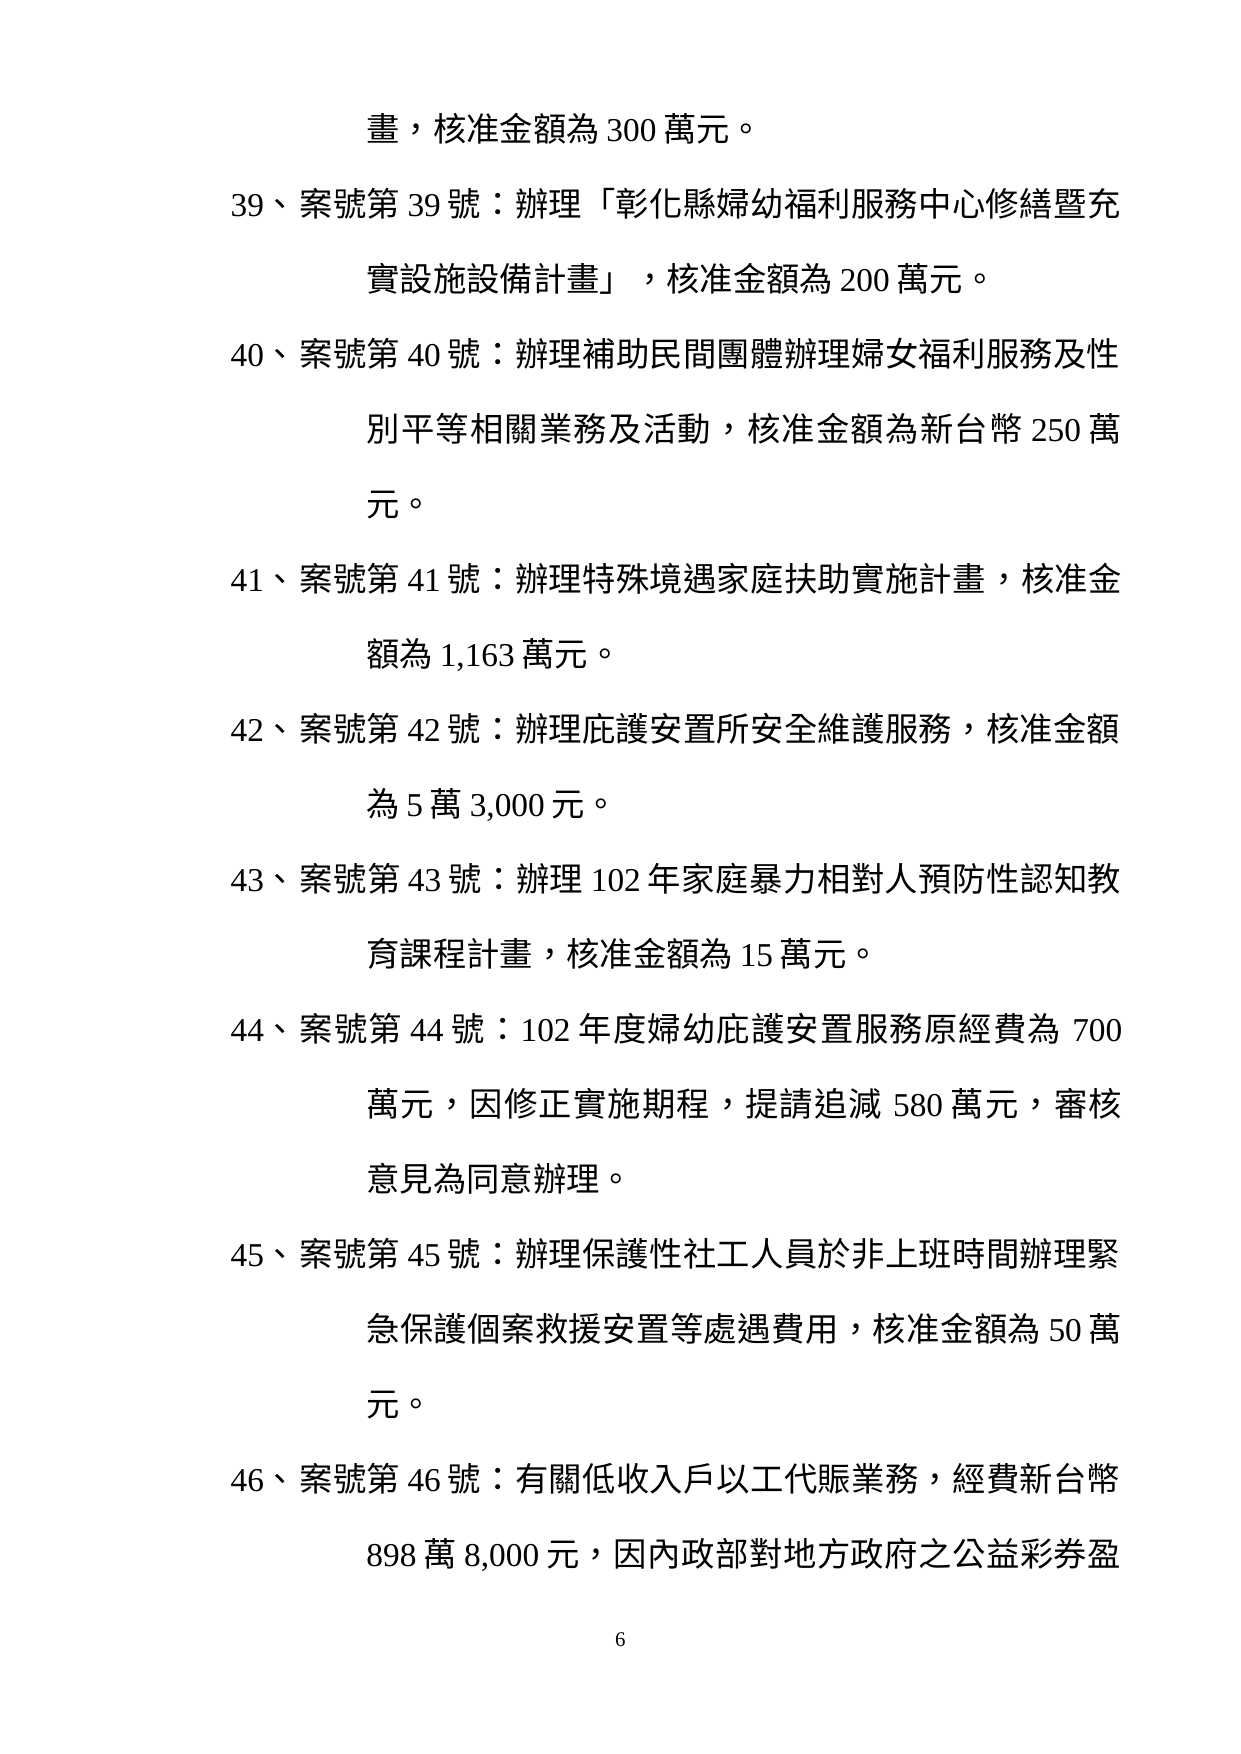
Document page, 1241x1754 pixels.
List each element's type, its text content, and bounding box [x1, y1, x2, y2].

list 案號第46號：有關低收入戶以工代賑業務，經費新台幣898萬8,000元，因內政部對地方政府之公益彩券盈 [230, 1439, 1122, 1589]
list 案號第45號：辦理保護性社工人員於非上班時間辦理緊急保護個案救援安置等處遇費用，核准金額為50萬元。 [230, 1214, 1122, 1439]
list 案號第39號：辦理「彰化縣婦幼福利服務中心修繕暨充實設施設備計畫」，核准金額為200萬元。 [230, 164, 1122, 314]
list 案號第40號：辦理補助民間團體辦理婦女福利服務及性別平等相關業務及活動，核准金額為新台幣250萬元。 [230, 314, 1122, 539]
list 案號第42號：辦理庇護安置所安全維護服務，核准金額為5萬3,000元。 [230, 689, 1122, 839]
list 案號第44號：102年度婦幼庇護安置服務原經費為 700萬元，因修正實施期程，提請追減 580萬元，審核意見為同意辦理。 [230, 989, 1122, 1214]
list 案號第41號：辦理特殊境遇家庭扶助實施計畫，核准金額為1,163萬元。 [230, 539, 1122, 689]
list 畫，核准金額為300萬元。 [230, 89, 1122, 164]
list 案號第43號：辦理102年家庭暴力相對人預防性認知教育課程計畫，核准金額為15萬元。 [230, 839, 1122, 989]
